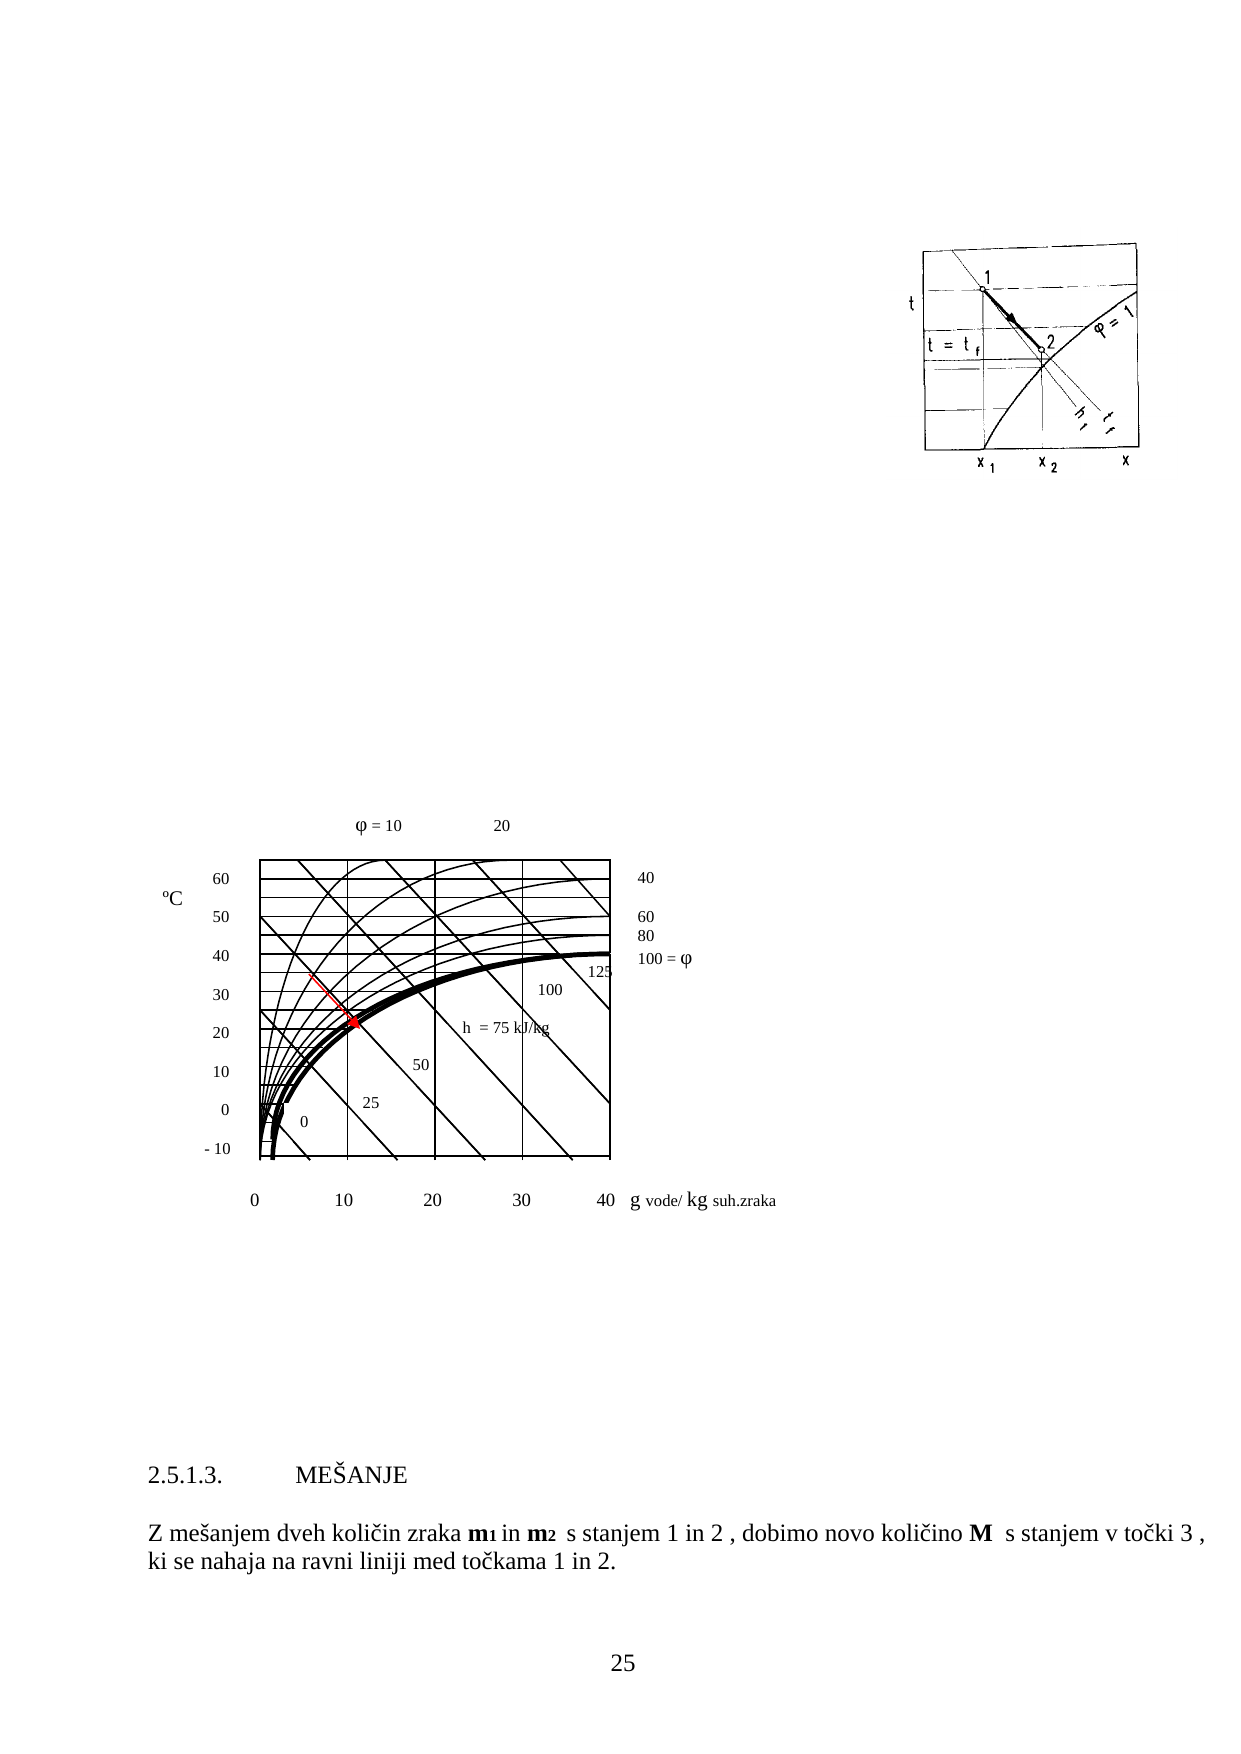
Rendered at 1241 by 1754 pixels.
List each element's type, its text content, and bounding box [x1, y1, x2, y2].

text Z mešanjem dveh količin zraka m1 in m2 s stanjem 1 in 2 , dobimo novo količino M s stanjem v točki 3 , ki se nahaja na ravni liniji med točkama 1 in 2. [148, 1518, 1211, 1575]
text 2.5.1.3. MEŠANJE [148, 1460, 1211, 1489]
picture [886, 227, 1178, 480]
